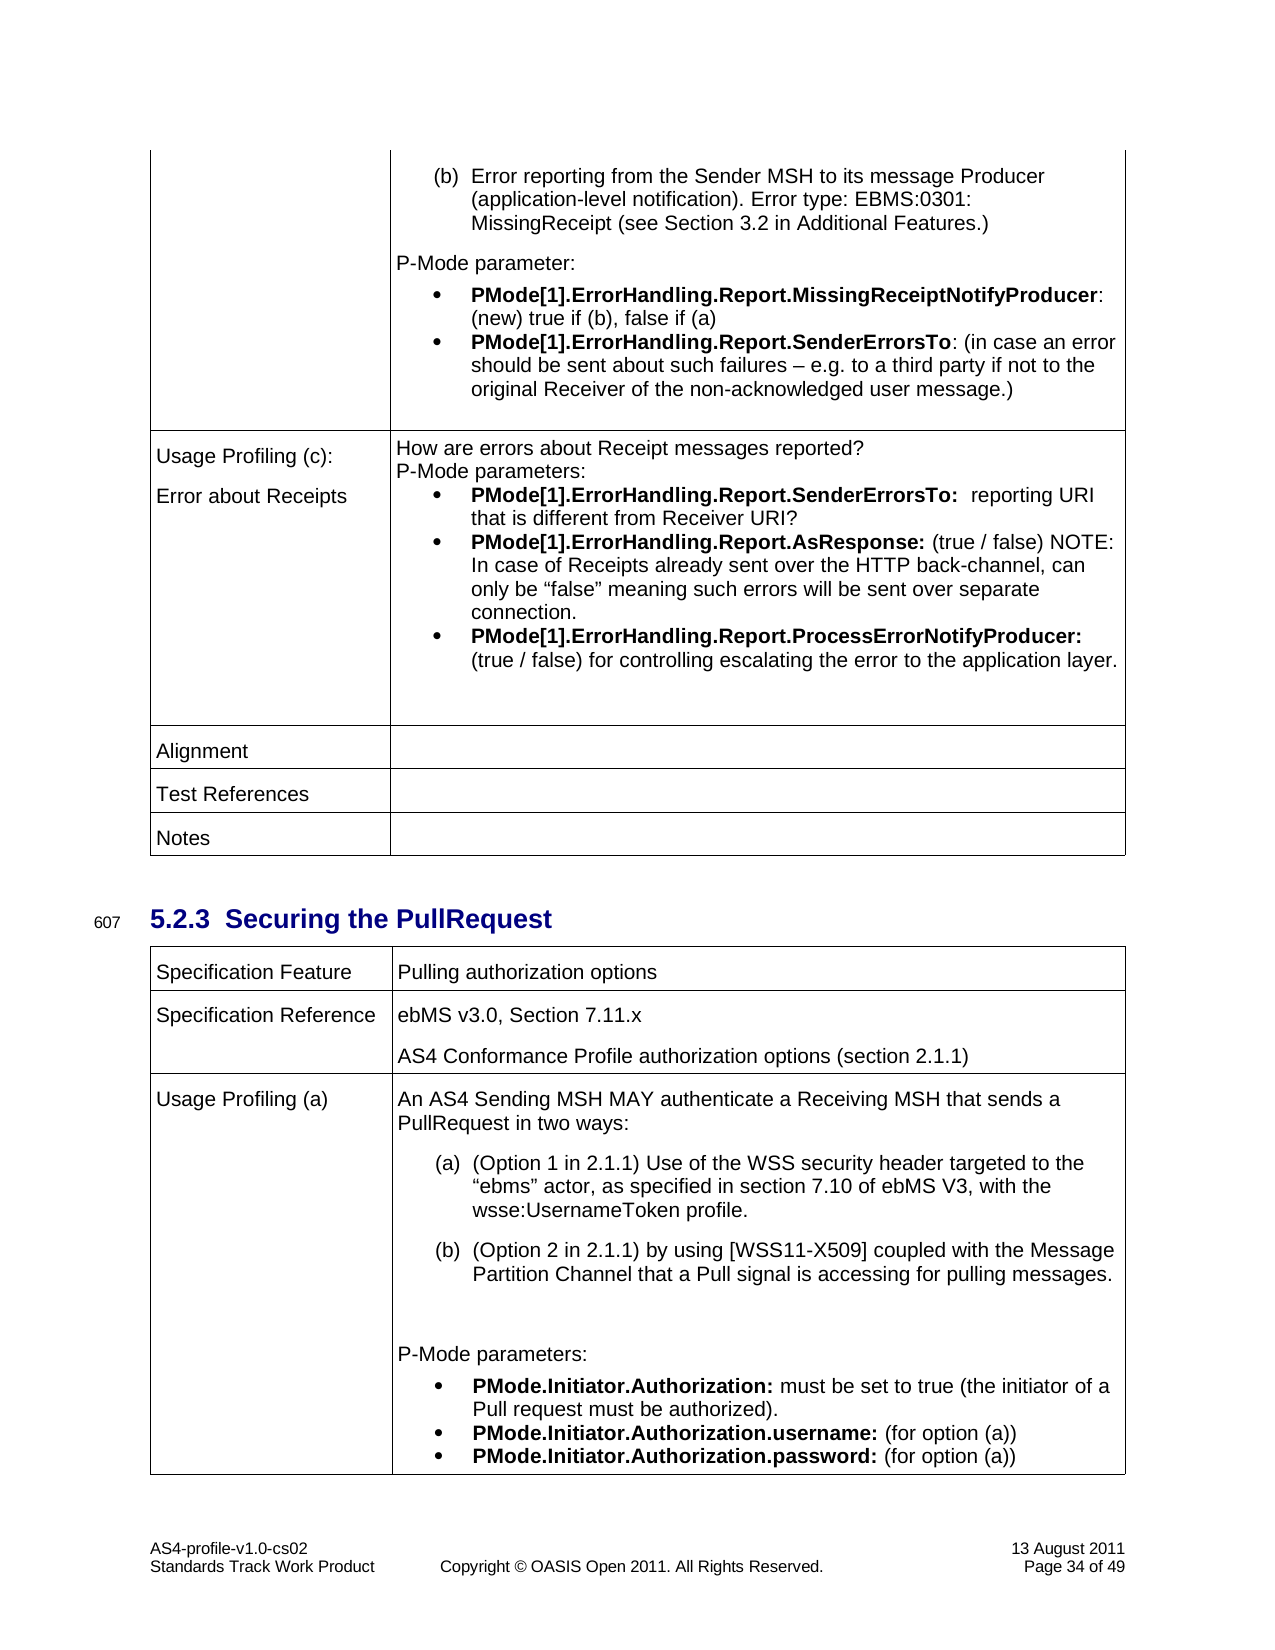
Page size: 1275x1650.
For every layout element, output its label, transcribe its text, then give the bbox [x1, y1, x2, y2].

table_cell [151, 150, 390, 430]
table_cell Usage Profiling (a) [151, 1074, 392, 1474]
table_header Specification Feature [151, 947, 392, 990]
table_cell ebMS v3.0, Section 7.11.x AS4 Conformance Profile authorization options (section 2.1.1) [393, 991, 1125, 1073]
table_cell [391, 813, 1125, 855]
table_cell What is the behavior of a Sender that failed to receive a Receipt (even after message retries)? No error reporting (in case no reception awareness required). Error reporting from the Sender MSH to its message Producer (application-level notification). Error type: EBMS:0301: MissingReceipt (see Section 3.2 in Additional Features.) P-Mode parameter: PMode[1].ErrorHandling.Report.MissingReceiptNotifyProducer: (new) true if (b), false if (a) PMode[1].ErrorHandling.Report.SenderErrorsTo: (in case an error should be sent about such failures – e.g. to a third party if not to the original Receiver of the non-acknowledged user message.) [391, 150, 1125, 430]
table_cell [391, 769, 1125, 812]
table_cell Notes [151, 813, 390, 855]
table_cell Usage Profiling (c): Error about Receipts [151, 431, 390, 725]
table_cell Test References [151, 769, 390, 812]
subtitle Securing the PullRequest [150, 904, 1125, 934]
table_header Pulling authorization options [393, 947, 1125, 990]
table_cell How are errors about Receipt messages reported? P-Mode parameters: PMode[1].ErrorHandling.Report.SenderErrorsTo: reporting URI that is different from Receiver URI? PMode[1].ErrorHandling.Report.AsResponse: (true / false) NOTE: In case of Receipts already sent over the HTTP back-channel, can only be “false” meaning such errors will be sent over separate connection. PMode[1].ErrorHandling.Report.ProcessErrorNotifyProducer: (true / false) for controlling escalating the error to the application layer. [391, 431, 1125, 725]
table_cell Alignment [151, 726, 390, 768]
table_cell [391, 726, 1125, 768]
table_cell Specification Reference [151, 991, 392, 1073]
table_cell An AS4 Sending MSH MAY authenticate a Receiving MSH that sends a PullRequest in two ways: (Option 1 in 2.1.1) Use of the WSS security header targeted to the “ebms” actor, as specified in section 7.10 of ebMS V3, with the wsse:UsernameToken profile. (Option 2 in 2.1.1) by using [WSS11-X509] coupled with the Message Partition Channel that a Pull signal is accessing for pulling messages. P-Mode parameters: PMode.Initiator.Authorization: must be set to true (the initiator of a Pull request must be authorized). PMode.Initiator.Authorization.username: (for option (a)) PMode.Initiator.Authorization.password: (for option (a)) PMode[1].Security.PModeAuthorize: must be set to true in the PMode leg describing the transfer of a pulled message. PMode[1].Security.X509.sign: (for option (b)) PMode[1].Security.X509.SignatureCertificate: (for option (b)) NOTE: in (b), the P-Mode parameters about X509 are controlling both the authentication of PullRequest signals and authentication of other User Messages. [393, 1074, 1125, 1474]
